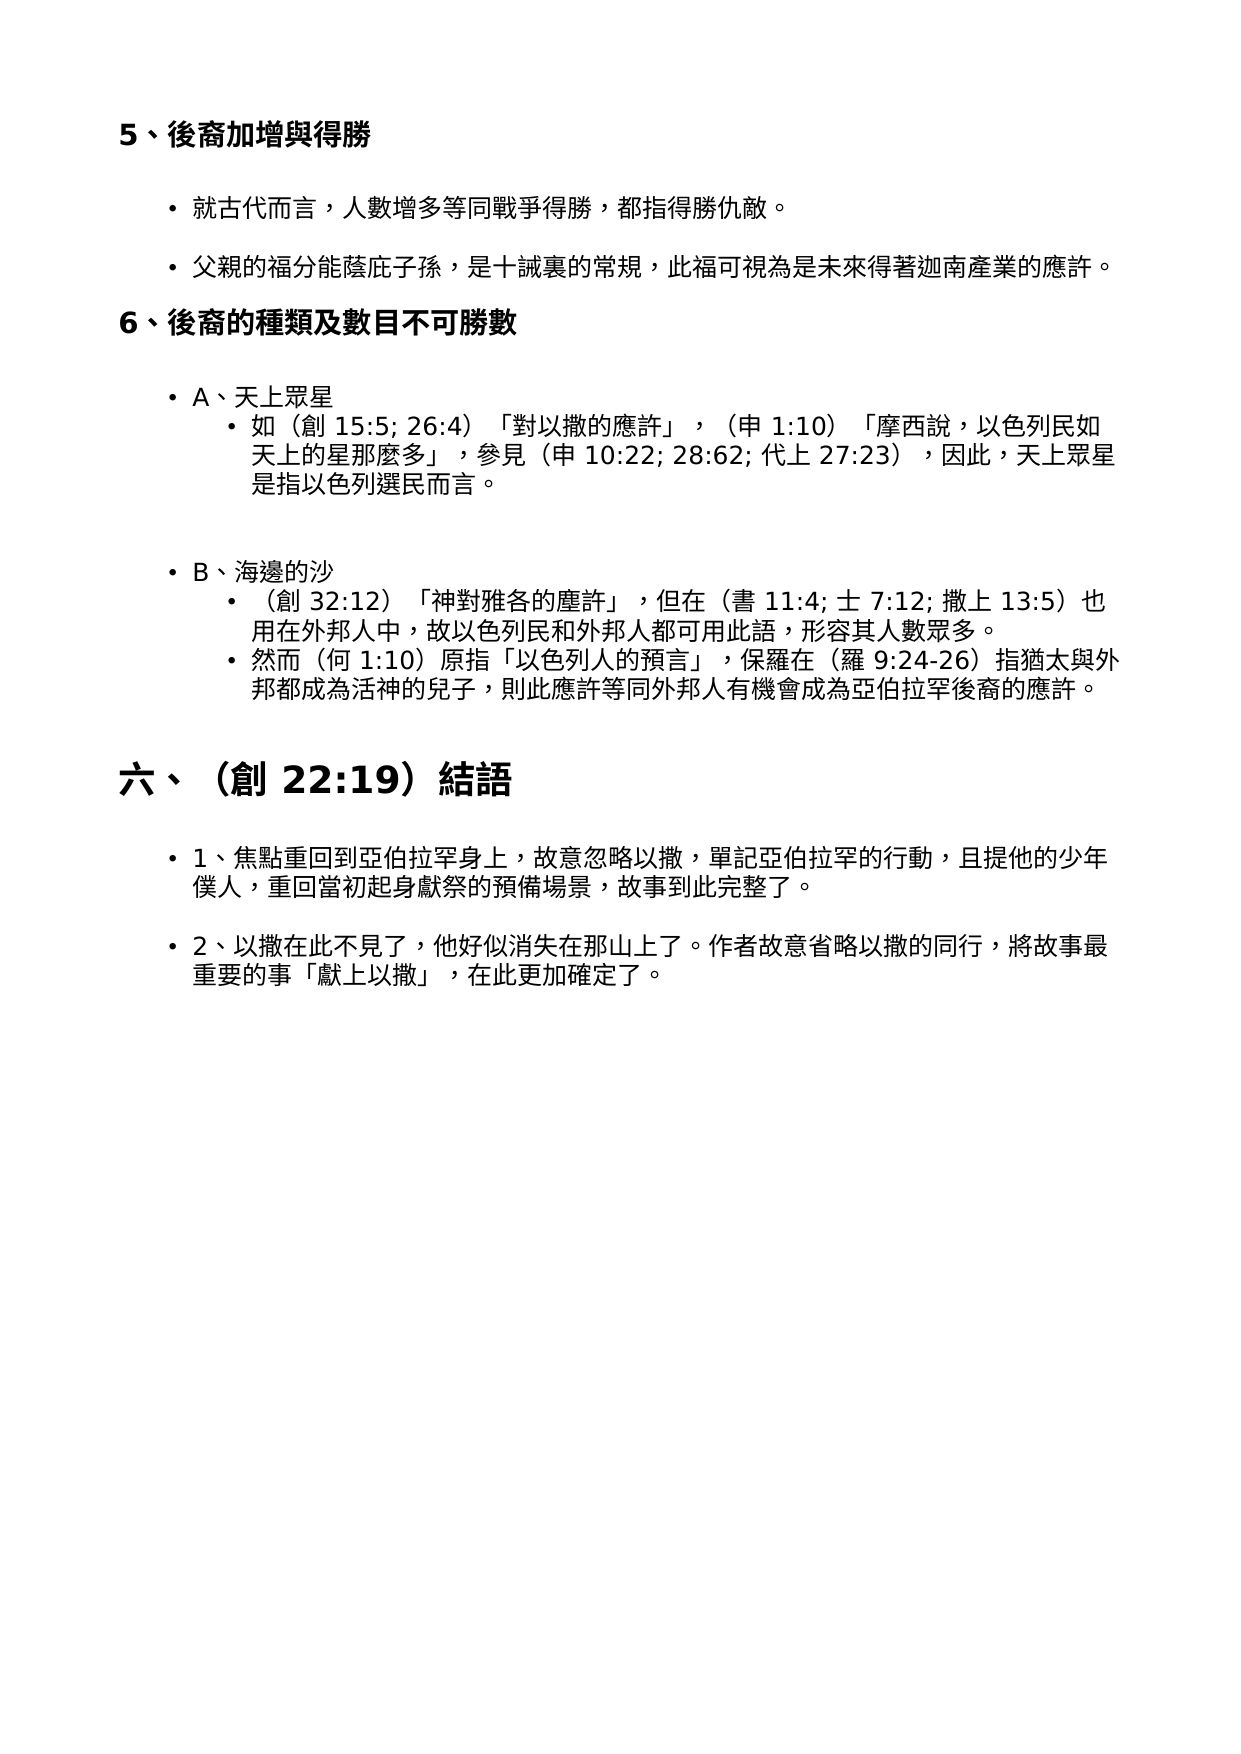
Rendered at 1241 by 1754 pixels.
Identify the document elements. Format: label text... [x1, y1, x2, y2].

list （創 32:12）「神對雅各的塵許」，但在（書 11:4; 士 7:12; 撒上 13:5）也用在外邦人中，故以色列民和外邦人都可用此語，形容其人數眾多。 [236, 588, 1122, 646]
subtitle 5、後裔加增與得勝 [118, 118, 1122, 152]
list A、天上眾星 [177, 383, 1122, 412]
subtitle 6、後裔的種類及數目不可勝數 [118, 307, 1122, 341]
subtitle 六、（創 22:19）結語 [118, 759, 1122, 802]
list 1、焦點重回到亞伯拉罕身上，故意忽略以撒，單記亞伯拉罕的行動，且提他的少年僕人，重回當初起身獻祭的預備場景，故事到此完整了。 [177, 844, 1122, 903]
list B、海邊的沙 [177, 558, 1122, 588]
list 然而（何 1:10）原指「以色列人的預言」，保羅在（羅 9:24-26）指猶太與外邦都成為活神的兒子，則此應許等同外邦人有機會成為亞伯拉罕後裔的應許。 [236, 646, 1122, 704]
list 就古代而言，人數增多等同戰爭得勝，都指得勝仇敵。 [177, 194, 1122, 223]
list 父親的福分能蔭庇子孫，是十誡裏的常規，此福可視為是未來得著迦南產業的應許。 [177, 253, 1122, 282]
list 如（創 15:5; 26:4）「對以撒的應許」，（申 1:10）「摩西說，以色列民如天上的星那麼多」，參見（申 10:22; 28:62; 代上 27:23），因此，天上眾星是指以色列選民而言。 [236, 412, 1122, 499]
list 2、以撒在此不見了，他好似消失在那山上了。作者故意省略以撒的同行，將故事最重要的事「獻上以撒」，在此更加確定了。 [177, 932, 1122, 991]
